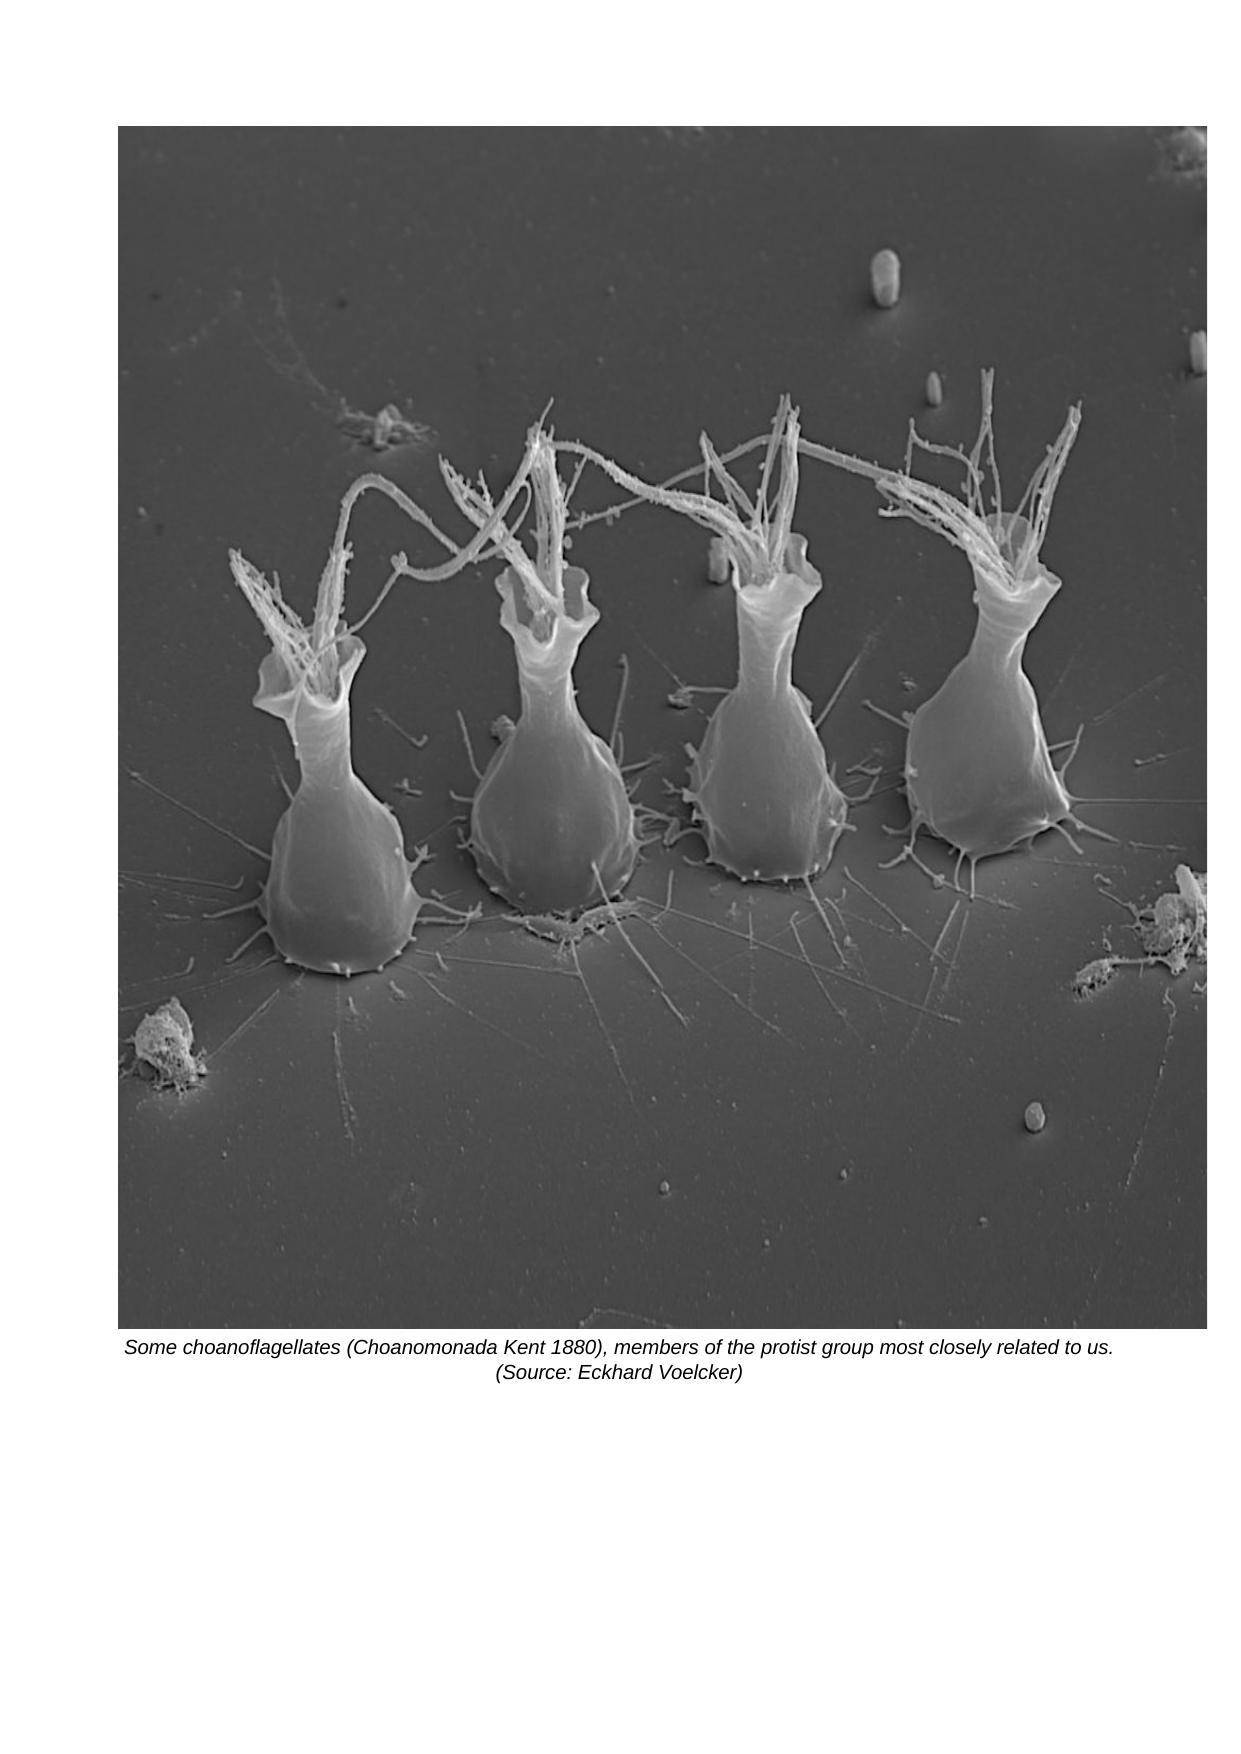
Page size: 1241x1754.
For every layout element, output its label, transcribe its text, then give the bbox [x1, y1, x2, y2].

text Some choanoflagellates (Choanomonada Kent 1880), members of the protist group most closely related to us. (Source: Eckhard Voelcker) [118, 1333, 1122, 1383]
picture [118, 126, 1208, 1329]
